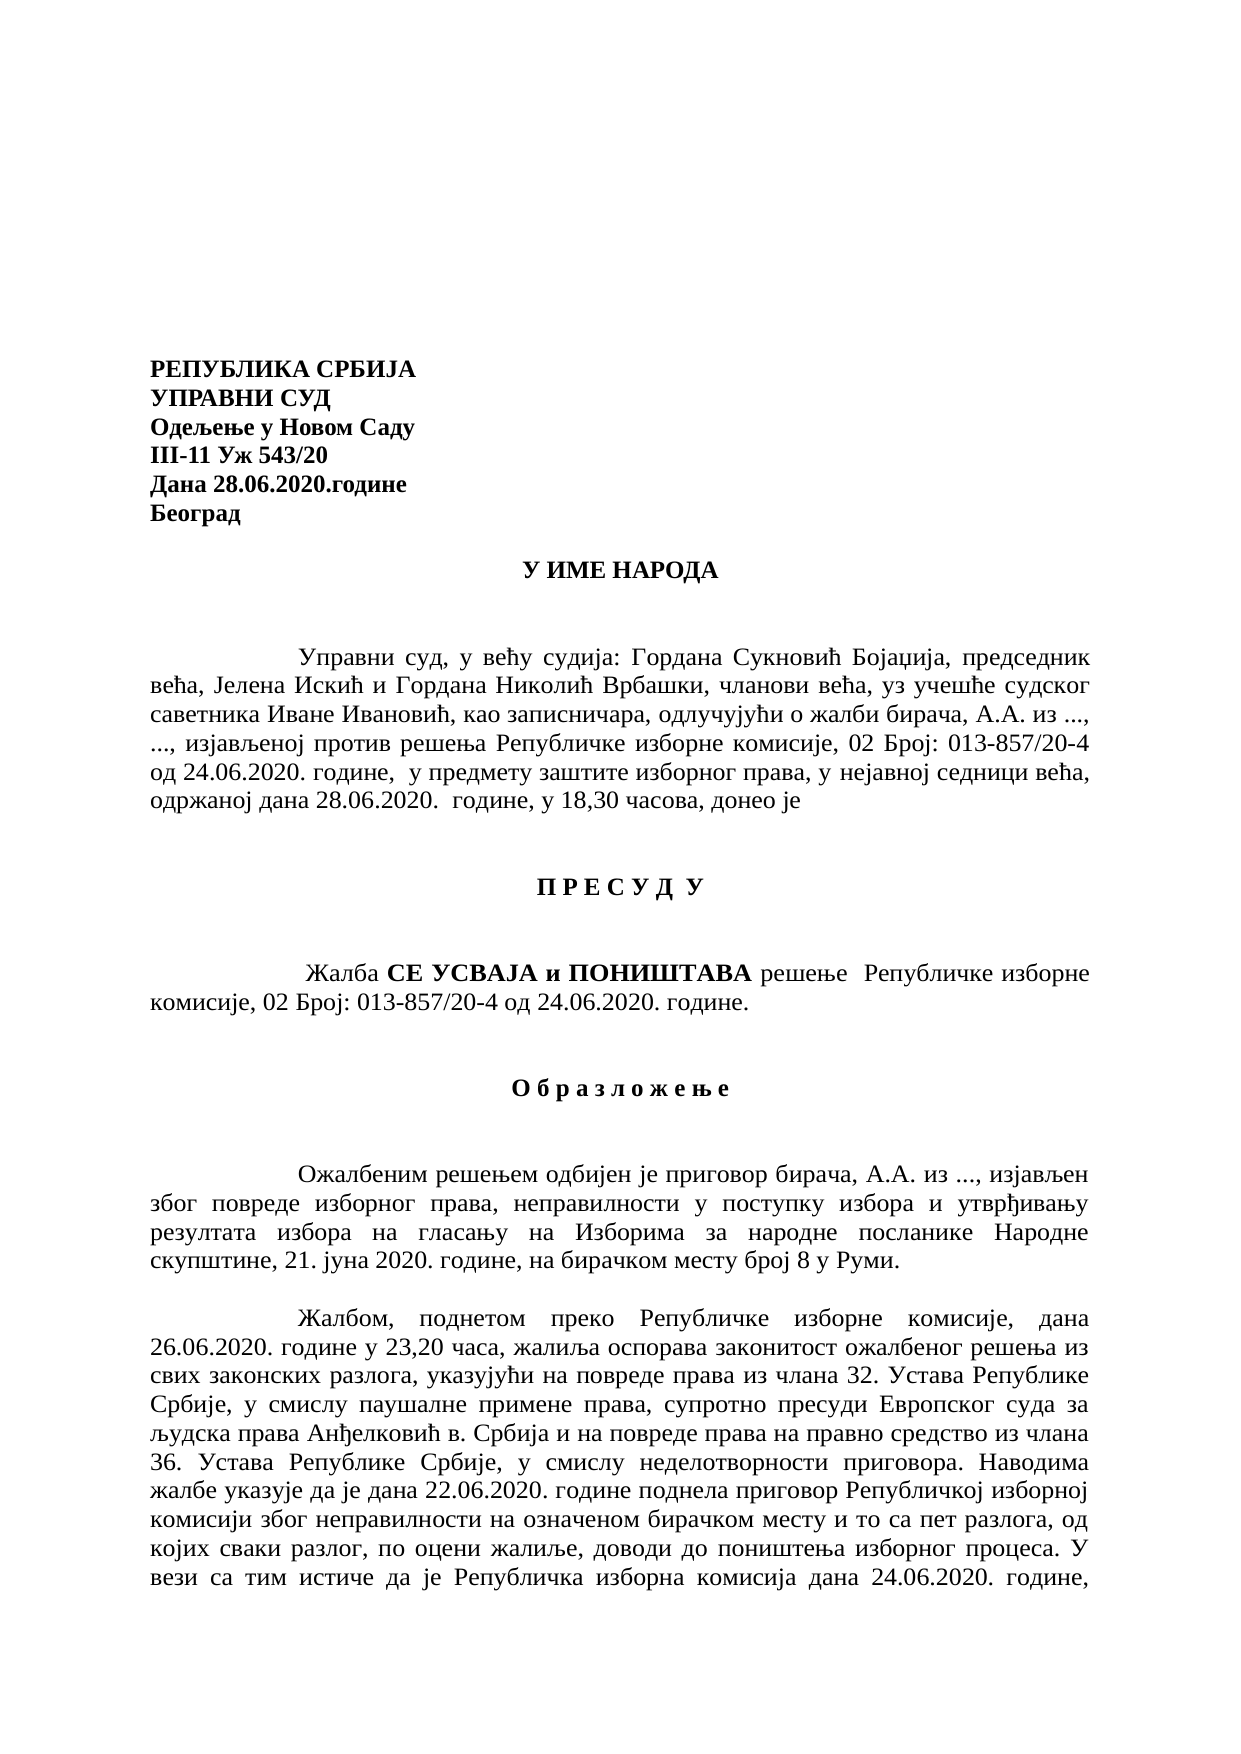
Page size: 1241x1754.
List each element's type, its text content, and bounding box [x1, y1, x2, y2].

text Дана 28.06.2020.године [150, 469, 1090, 498]
text Ожалбеним решењем одбијен је приговор бирача, A.A. из ..., изјављен због повреде изборног права, неправилности у поступку избора и утврђивању резултата избора на гласању на Изборима за народне посланике Народне скупштине, 21. јуна 2020. године, на бирачком месту број 8 у Руми. [150, 1159, 1090, 1274]
text УПРАВНИ СУД [150, 383, 1090, 412]
text III-11 Уж 543/20 [150, 440, 1090, 469]
text Управни суд, у већу судија: Гордана Сукновић Бојаџија, председник већа, Јелена Искић и Гордана Николић Врбашки, чланови већа, уз учешће судског саветника Иване Ивановић, као записничара, одлучујући о жалби бирача, A.A. из ..., ..., изјављеној против решења Републичке изборне комисије, 02 Број: 013-857/20-4 од 24.06.2020. године, у предмету заштите изборног права, у нејавној седници већа, одржаној дана 28.06.2020. године, у 18,30 часова, донео је [150, 642, 1090, 814]
text Београд [150, 498, 1090, 527]
text П Р Е С У Д У [150, 872, 1090, 900]
text РЕПУБЛИКА СРБИЈА [150, 148, 1090, 383]
text Одељење у Новом Саду [150, 412, 1090, 440]
text У ИМЕ НАРОДА [150, 555, 1090, 584]
text Жалбом, поднетом преко Републичке изборне комисије, дана 26.06.2020. године у 23,20 часа, жалиља оспорава законитост ожалбеног решења из свих законских разлога, указујући на повреде права из члана 32. Устава Републике Србије, у смислу паушалне примене права, супротно пресуди Европског суда за људска права Анђелковић в. Србија и на повреде права на правно средство из члана 36. Устава Републике Србије, у смислу неделотворности приговора. Наводима жалбе указује да је дана 22.06.2020. године поднела приговор Републичкој изборној комисији због неправилности на означеном бирачком месту и то са пет разлога, од којих сваки разлог, по оцени жалиље, доводи до поништења изборног процеса. У вези са тим истиче да је Републичка изборна комисија дана 24.06.2020. године, [150, 1303, 1090, 1590]
text Жалба СЕ УСВАЈА и ПОНИШТАВА решење Републичке изборне комисије, 02 Број: 013-857/20-4 од 24.06.2020. године. [150, 958, 1090, 1015]
text О б р а з л о ж е њ е [150, 1073, 1090, 1102]
